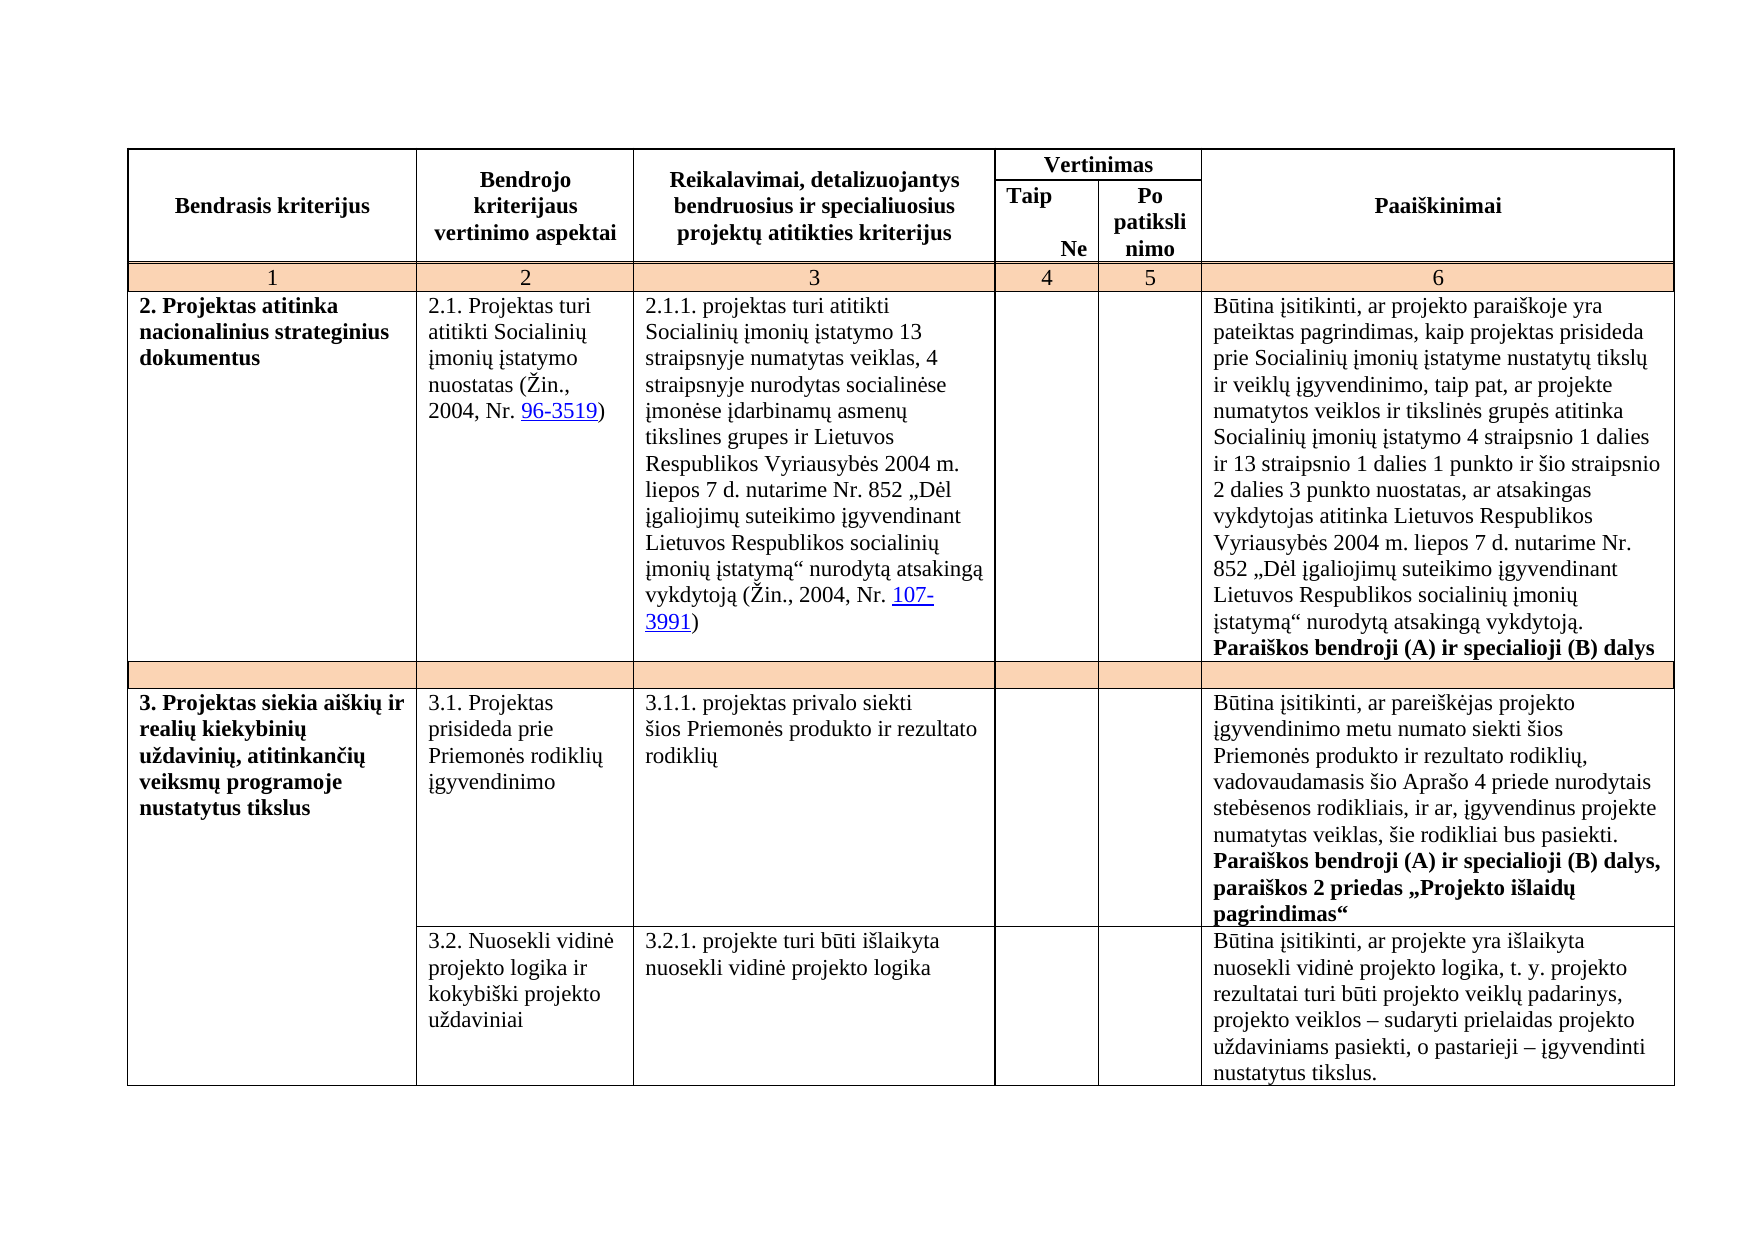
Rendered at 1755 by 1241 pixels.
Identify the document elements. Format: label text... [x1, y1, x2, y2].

table_cell 2.1. Projektas turi atitikti Socialinių įmonių įstatymo nuostatas (Žin., 2004, Nr. 96-3519) [417, 292, 633, 661]
table_cell Būtina įsitikinti, ar projekto paraiškoje yra pateiktas pagrindimas, kaip projektas prisideda prie Socialinių įmonių įstatyme nustatytų tikslų ir veiklų įgyvendinimo, taip pat, ar projekte numatytos veiklos ir tikslinės grupės atitinka Socialinių įmonių įstatymo 4 straipsnio 1 dalies ir 13 straipsnio 1 dalies 1 punkto ir šio straipsnio 2 dalies 3 punkto nuostatas, ar atsakingas vykdytojas atitinka Lietuvos Respublikos Vyriausybės 2004 m. liepos 7 d. nutarime Nr. 852 „Dėl įgaliojimų suteikimo įgyvendinant Lietuvos Respublikos socialinių įmonių įstatymą“ nurodytą atsakingą vykdytoją. Paraiškos bendroji (A) ir specialioji (B) dalys [1202, 292, 1674, 661]
table_cell [1202, 662, 1673, 688]
table_header Bendrasis kriterijus [129, 150, 416, 261]
table_cell [1099, 292, 1201, 661]
table_cell [1099, 689, 1201, 926]
table_header Bendrojo kriterijaus vertinimo aspektai [417, 150, 633, 261]
table_cell 3.1.1. projektas privalo siekti šios Priemonės produkto ir rezultato rodiklių [634, 689, 994, 926]
table_cell 2.1.1. projektas turi atitikti Socialinių įmonių įstatymo 13 straipsnyje numatytas veiklas, 4 straipsnyje nurodytas socialinėse įmonėse įdarbinamų asmenų tikslines grupes ir Lietuvos Respublikos Vyriausybės 2004 m. liepos 7 d. nutarime Nr. 852 „Dėl įgaliojimų suteikimo įgyvendinant Lietuvos Respublikos socialinių įmonių įstatymą“ nurodytą atsakingą vykdytoją (Žin., 2004, Nr. 107-3991) [634, 292, 994, 661]
table_cell Būtina įsitikinti, ar pareiškėjas projekto įgyvendinimo metu numato siekti šios Priemonės produkto ir rezultato rodiklių, vadovaudamasis šio Aprašo 4 priede nurodytais stebėsenos rodikliais, ir ar, įgyvendinus projekte numatytas veiklas, šie rodikliai bus pasiekti. Paraiškos bendroji (A) ir specialioji (B) dalys, paraiškos 2 priedas „Projekto išlaidų pagrindimas“ [1202, 689, 1674, 926]
table_cell [1099, 662, 1201, 688]
table_cell 3. Projektas siekia aiškių ir realių kiekybinių uždavinių, atitinkančių veiksmų programoje nustatytus tikslus [128, 689, 416, 1085]
table_cell 3.2.1. projekte turi būti išlaikyta nuosekli vidinė projekto logika [634, 927, 994, 1085]
table_cell [417, 662, 633, 688]
table_cell 2 [417, 264, 633, 291]
table_cell 1 [129, 264, 416, 291]
table_cell Būtina įsitikinti, ar projekte yra išlaikyta nuosekli vidinė projekto logika, t. y. projekto rezultatai turi būti projekto veiklų padarinys, projekto veiklos – sudaryti prielaidas projekto uždaviniams pasiekti, o pastarieji – įgyvendinti nustatytus tikslus. [1202, 927, 1674, 1085]
table_header Paaiškinimai [1202, 150, 1673, 261]
table_cell [996, 927, 1098, 1085]
table_cell 3 [634, 264, 994, 291]
table_cell Po patikslinimo [1099, 181, 1201, 261]
table_cell [996, 689, 1098, 926]
table_cell [129, 662, 416, 688]
table_header Reikalavimai, detalizuojantys bendruosius ir specialiuosius projektų atitikties kriterijus [634, 150, 994, 261]
table_cell [996, 662, 1098, 688]
table_cell 4 [996, 264, 1098, 291]
table_cell [996, 292, 1098, 661]
table_cell 3.1. Projektas prisideda prie Priemonės rodiklių įgyvendinimo [417, 689, 633, 926]
table_cell 6 [1202, 264, 1673, 291]
table_cell Taip Ne [996, 181, 1098, 261]
table_cell [1099, 927, 1201, 1085]
table_cell 3.2. Nuosekli vidinė projekto logika ir kokybiški projekto uždaviniai [417, 927, 633, 1085]
table_header Vertinimas [996, 150, 1201, 179]
table_cell 5 [1099, 264, 1201, 291]
table_cell [634, 662, 994, 688]
table_cell 2. Projektas atitinka nacionalinius strateginius dokumentus [128, 292, 416, 661]
